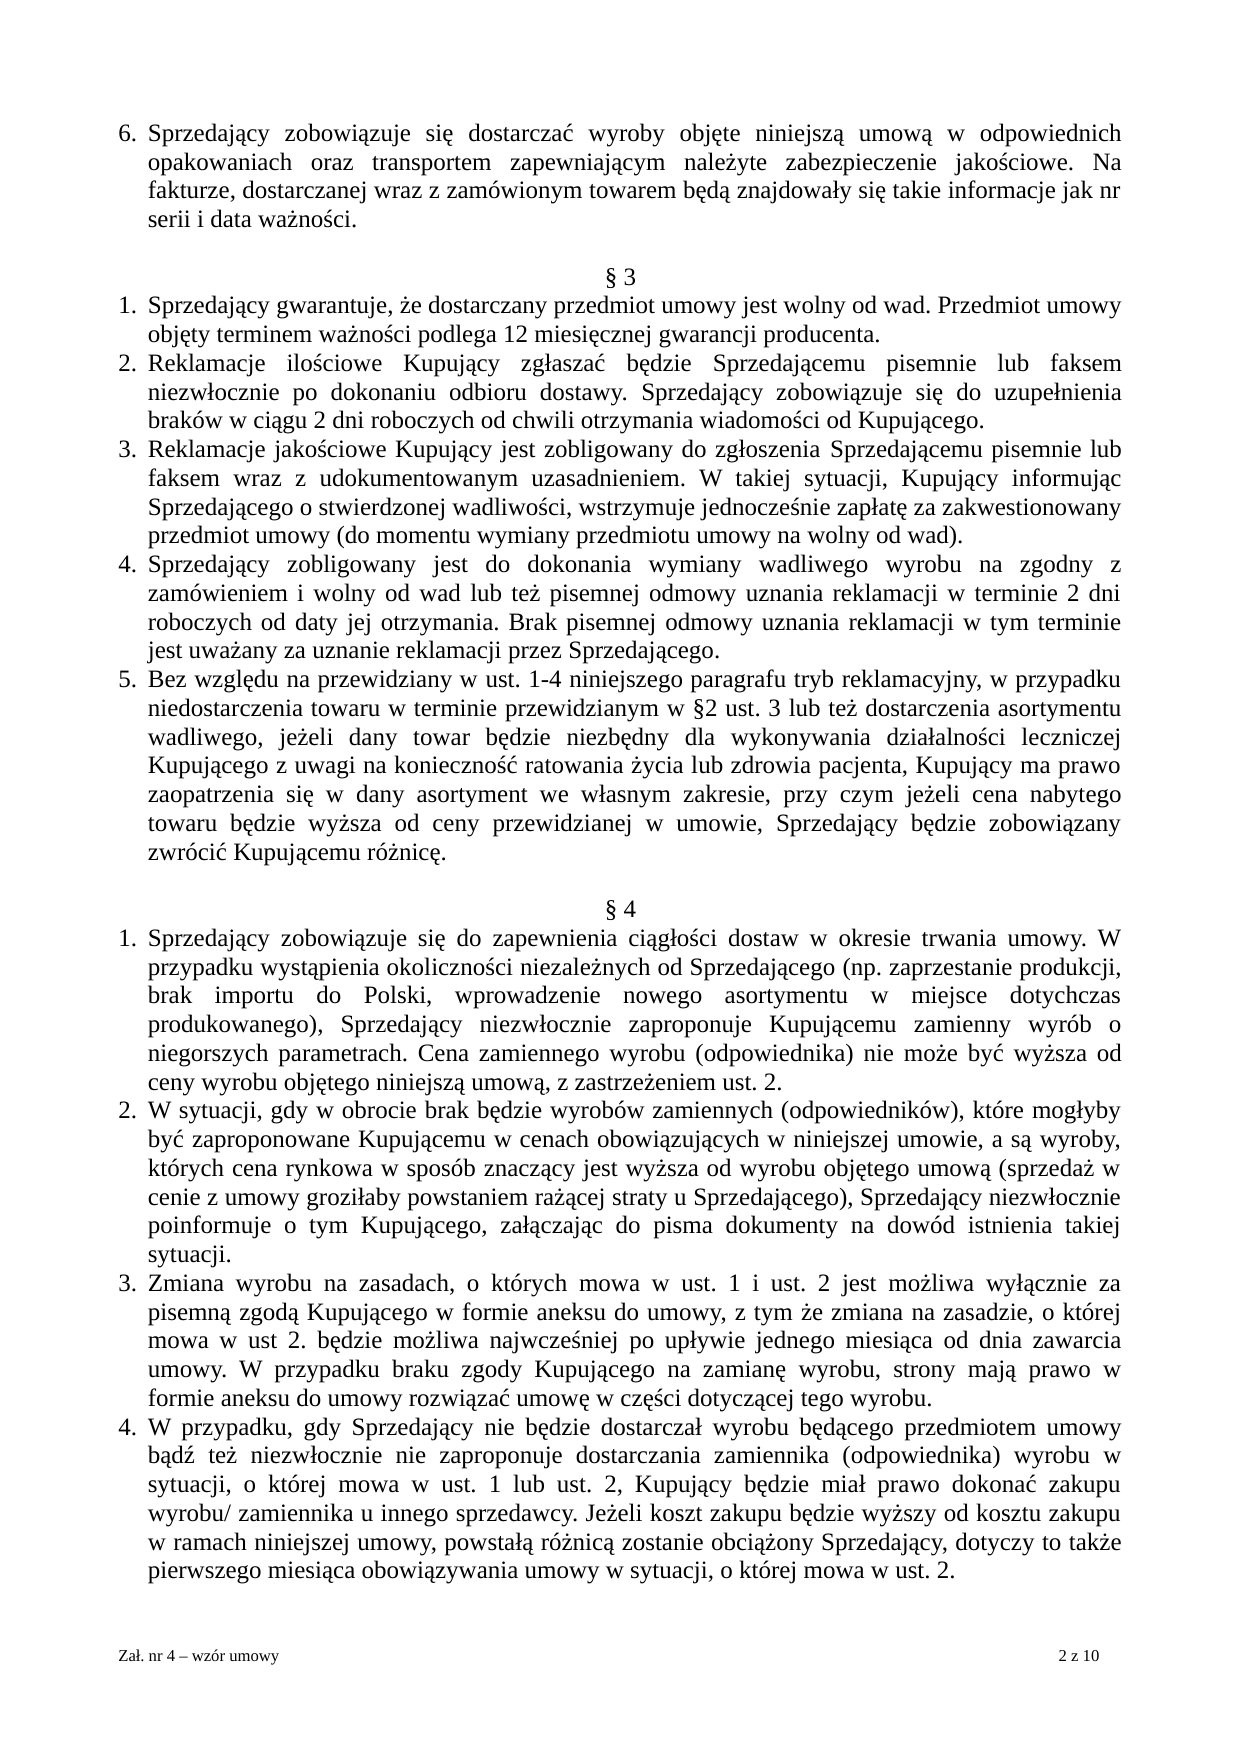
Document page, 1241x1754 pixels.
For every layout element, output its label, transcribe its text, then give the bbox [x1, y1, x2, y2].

text § 3 [118, 262, 1122, 291]
list Bez względu na przewidziany w ust. 1-4 niniejszego paragrafu tryb reklamacyjny, w przypadku niedostarczenia towaru w terminie przewidzianym w §2 ust. 3 lub też dostarczenia asortymentu wadliwego, jeżeli dany towar będzie niezbędny dla wykonywania działalności leczniczej Kupującego z uwagi na konieczność ratowania życia lub zdrowia pacjenta, Kupujący ma prawo zaopatrzenia się w dany asortyment we własnym zakresie, przy czym jeżeli cena nabytego towaru będzie wyższa od ceny przewidzianej w umowie, Sprzedający będzie zobowiązany zwrócić Kupującemu różnicę. [118, 664, 1122, 866]
list Sprzedający gwarantuje, że dostarczany przedmiot umowy jest wolny od wad. Przedmiot umowy objęty terminem ważności podlega 12 miesięcznej gwarancji producenta. [118, 291, 1122, 348]
text § 4 [118, 894, 1122, 923]
list W sytuacji, gdy w obrocie brak będzie wyrobów zamiennych (odpowiedników), które mogłyby być zaproponowane Kupującemu w cenach obowiązujących w niniejszej umowie, a są wyroby, których cena rynkowa w sposób znaczący jest wyższa od wyrobu objętego umową (sprzedaż w cenie z umowy groziłaby powstaniem rażącej straty u Sprzedającego), Sprzedający niezwłocznie poinformuje o tym Kupującego, załączając do pisma dokumenty na dowód istnienia takiej sytuacji. [118, 1096, 1122, 1268]
list Reklamacje ilościowe Kupujący zgłaszać będzie Sprzedającemu pisemnie lub faksem niezwłocznie po dokonaniu odbioru dostawy. Sprzedający zobowiązuje się do uzupełnienia braków w ciągu 2 dni roboczych od chwili otrzymania wiadomości od Kupującego. [118, 348, 1122, 434]
list W przypadku, gdy Sprzedający nie będzie dostarczał wyrobu będącego przedmiotem umowy bądź też niezwłocznie nie zaproponuje dostarczania zamiennika (odpowiednika) wyrobu w sytuacji, o której mowa w ust. 1 lub ust. 2, Kupujący będzie miał prawo dokonać zakupu wyrobu/ zamiennika u innego sprzedawcy. Jeżeli koszt zakupu będzie wyższy od kosztu zakupu w ramach niniejszej umowy, powstałą różnicą zostanie obciążony Sprzedający, dotyczy to także pierwszego miesiąca obowiązywania umowy w sytuacji, o której mowa w ust. 2. [118, 1412, 1122, 1584]
list Sprzedający zobowiązuje się dostarczać wyroby objęte niniejszą umową w odpowiednich opakowaniach oraz transportem zapewniającym należyte zabezpieczenie jakościowe. Na fakturze, dostarczanej wraz z zamówionym towarem będą znajdowały się takie informacje jak nr serii i data ważności. [118, 118, 1122, 233]
list Sprzedający zobowiązuje się do zapewnienia ciągłości dostaw w okresie trwania umowy. W przypadku wystąpienia okoliczności niezależnych od Sprzedającego (np. zaprzestanie produkcji, brak importu do Polski, wprowadzenie nowego asortymentu w miejsce dotychczas produkowanego), Sprzedający niezwłocznie zaproponuje Kupującemu zamienny wyrób o niegorszych parametrach. Cena zamiennego wyrobu (odpowiednika) nie może być wyższa od ceny wyrobu objętego niniejszą umową, z zastrzeżeniem ust. 2. [118, 923, 1122, 1096]
list Reklamacje jakościowe Kupujący jest zobligowany do zgłoszenia Sprzedającemu pisemnie lub faksem wraz z udokumentowanym uzasadnieniem. W takiej sytuacji, Kupujący informując Sprzedającego o stwierdzonej wadliwości, wstrzymuje jednocześnie zapłatę za zakwestionowany przedmiot umowy (do momentu wymiany przedmiotu umowy na wolny od wad). [118, 434, 1122, 549]
list Sprzedający zobligowany jest do dokonania wymiany wadliwego wyrobu na zgodny z zamówieniem i wolny od wad lub też pisemnej odmowy uznania reklamacji w terminie 2 dni roboczych od daty jej otrzymania. Brak pisemnej odmowy uznania reklamacji w tym terminie jest uważany za uznanie reklamacji przez Sprzedającego. [118, 549, 1122, 664]
list Zmiana wyrobu na zasadach, o których mowa w ust. 1 i ust. 2 jest możliwa wyłącznie za pisemną zgodą Kupującego w formie aneksu do umowy, z tym że zmiana na zasadzie, o której mowa w ust 2. będzie możliwa najwcześniej po upływie jednego miesiąca od dnia zawarcia umowy. W przypadku braku zgody Kupującego na zamianę wyrobu, strony mają prawo w formie aneksu do umowy rozwiązać umowę w części dotyczącej tego wyrobu. [118, 1268, 1122, 1412]
